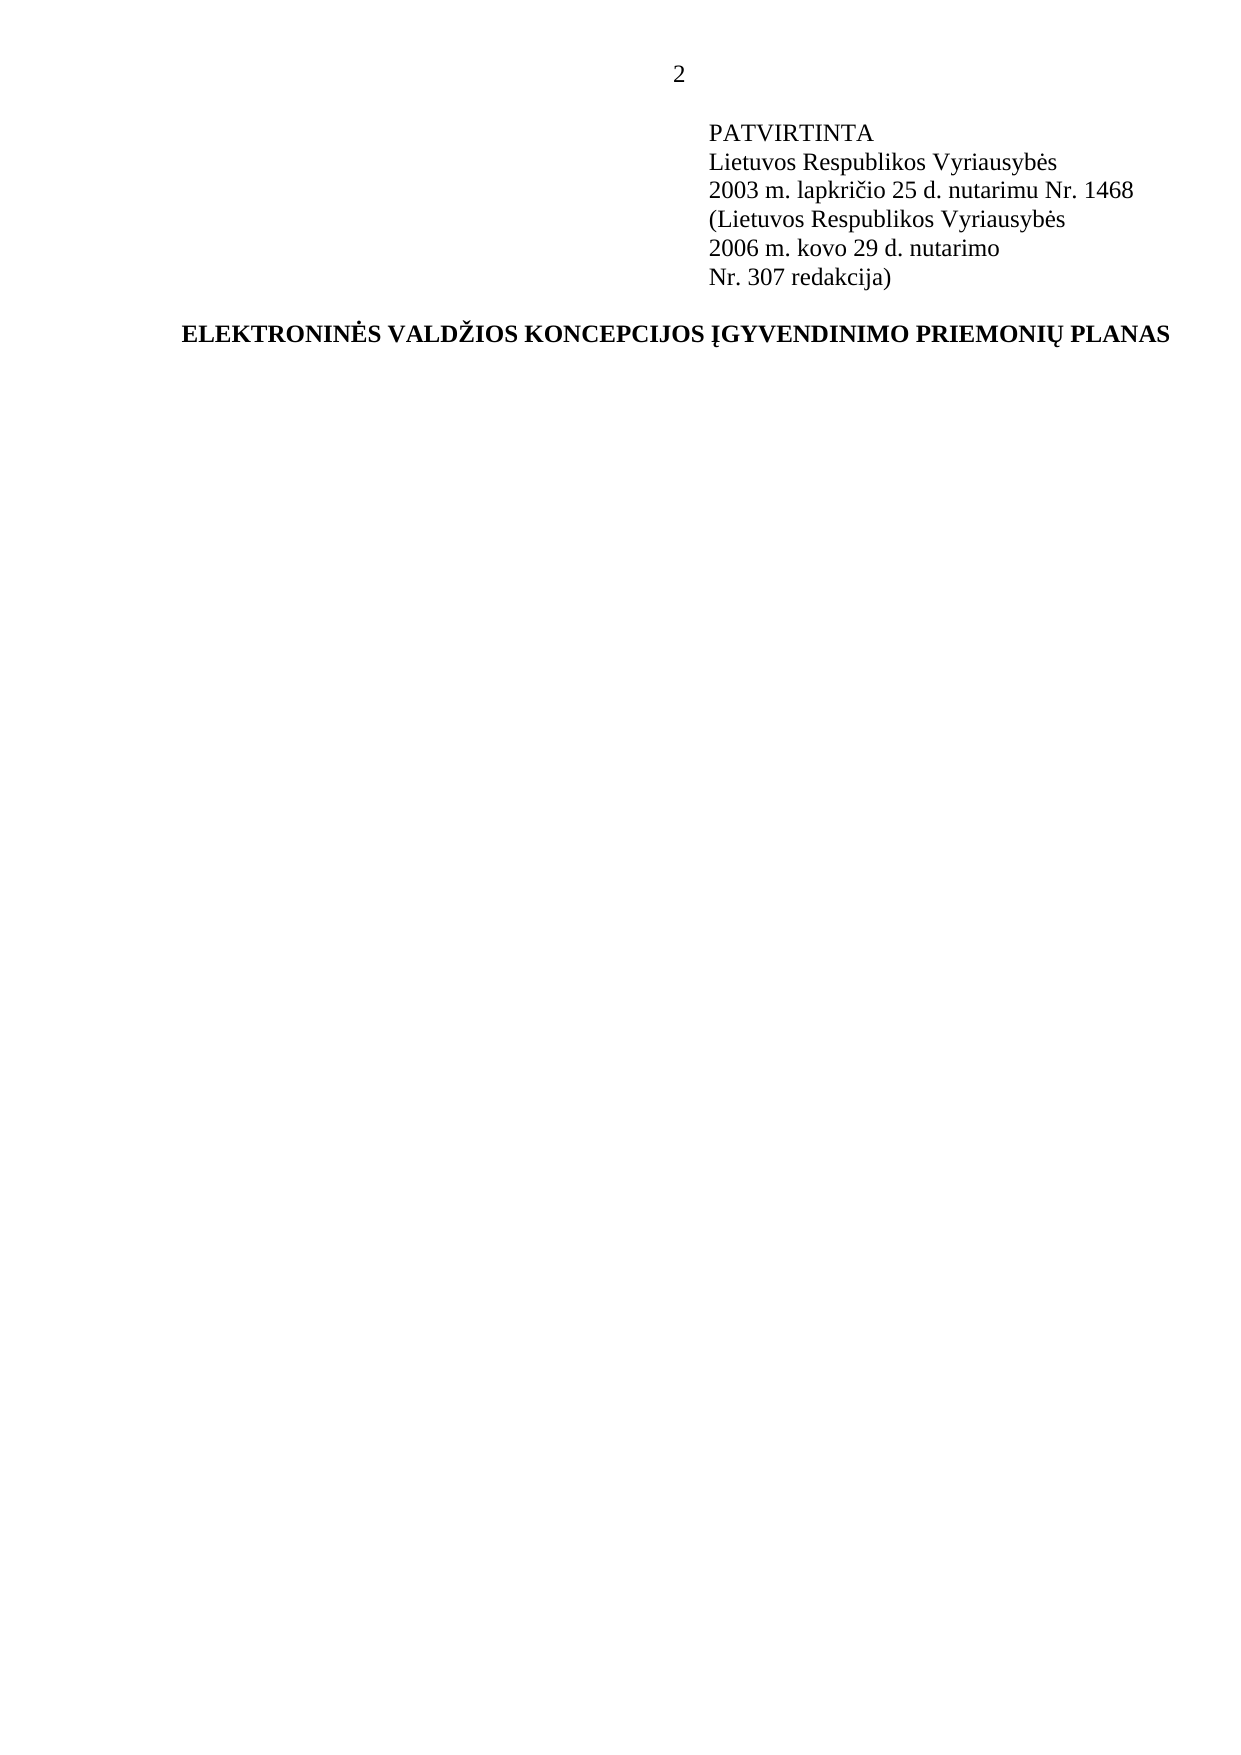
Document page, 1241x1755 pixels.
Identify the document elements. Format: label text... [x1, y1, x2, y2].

text (Lietuvos Respublikos Vyriausybės [177, 204, 1181, 233]
text 2003 m. lapkričio 25 d. nutarimu Nr. 1468 [177, 176, 1181, 204]
text Nr. 307 redakcija) [177, 262, 1181, 291]
text 2006 m. kovo 29 d. nutarimo [177, 233, 1181, 262]
text ELEKTRONINĖS VALDŽIOS KONCEPCIJOS ĮGYVENDINIMO PRIEMONIŲ PLANAS [177, 319, 1181, 348]
text Lietuvos Respublikos Vyriausybės [177, 147, 1181, 176]
text Patvirtinta [177, 118, 1181, 147]
